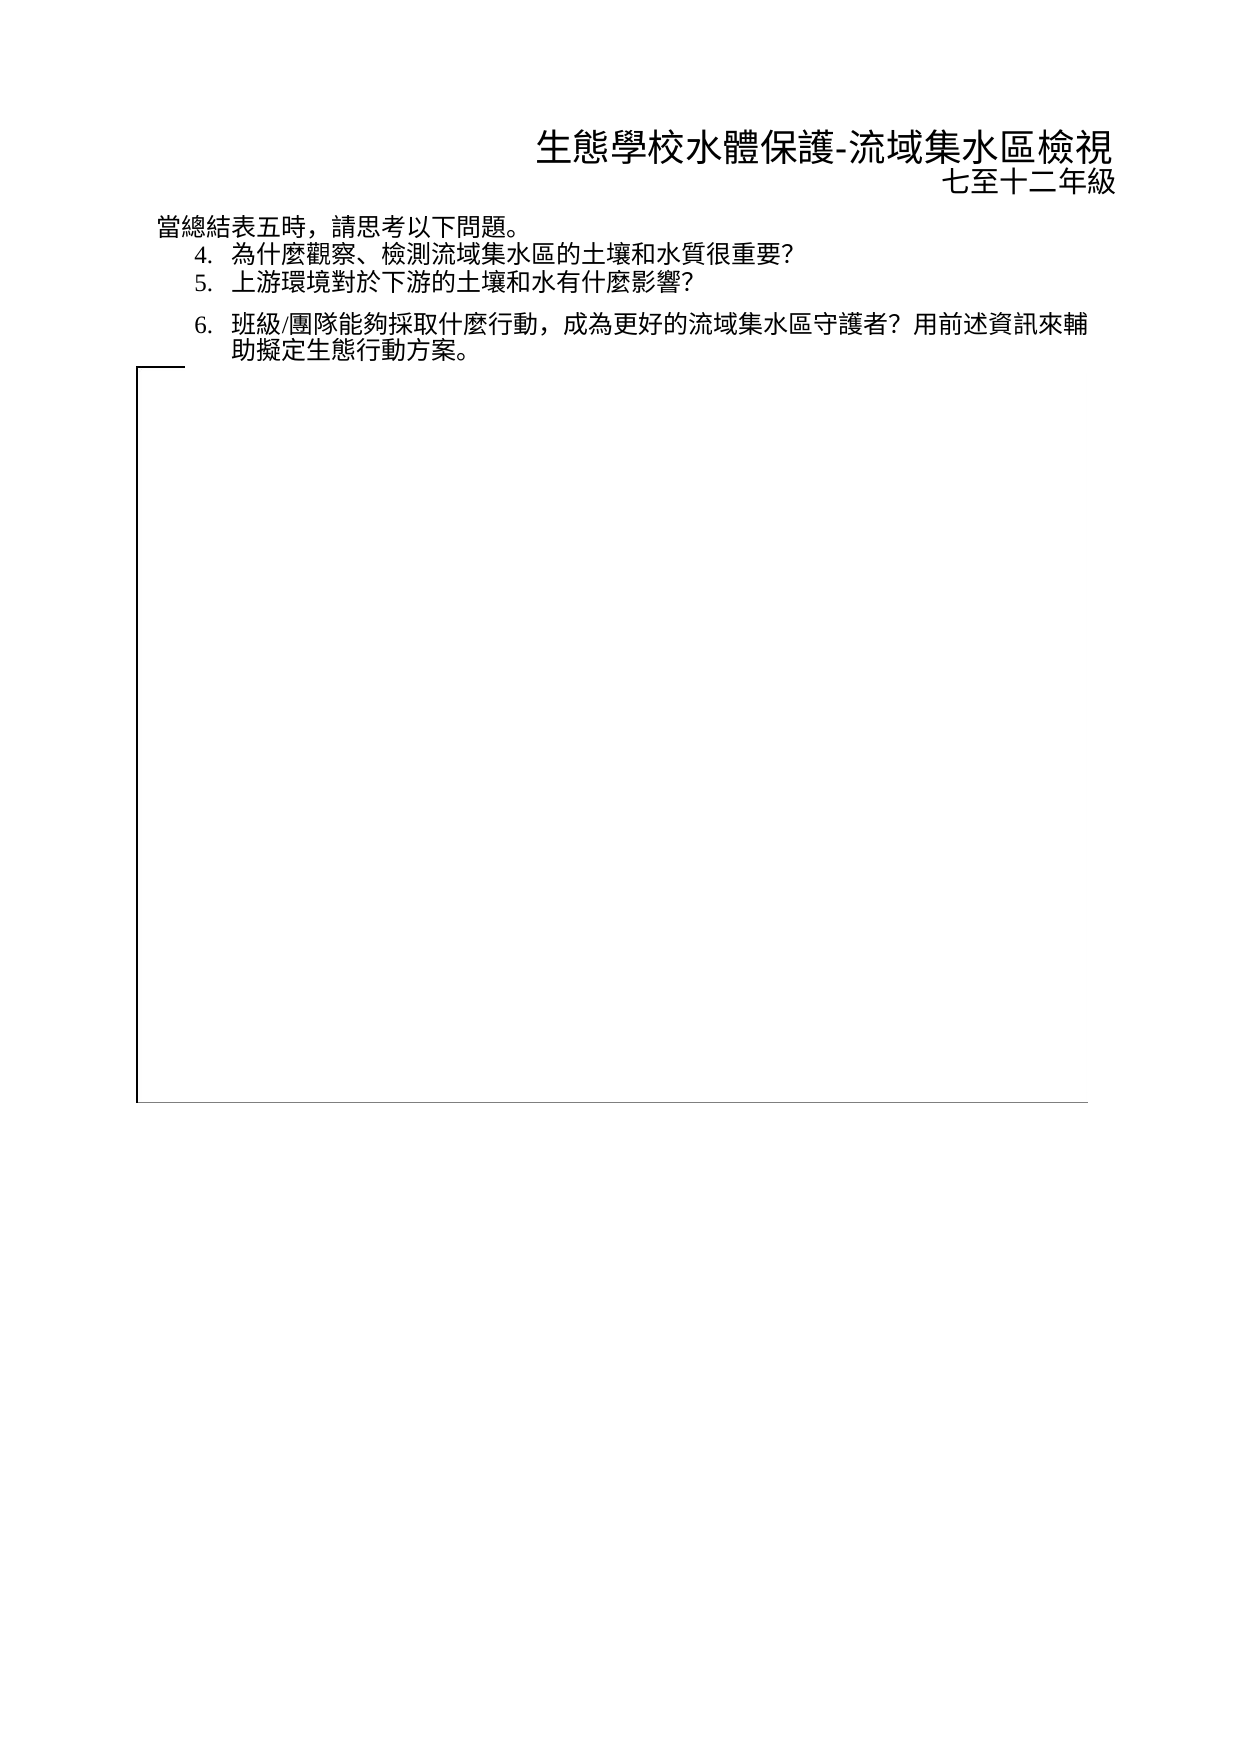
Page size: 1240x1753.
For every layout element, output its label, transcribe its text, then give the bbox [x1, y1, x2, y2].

text 5. 上游環境對於下游的土壤和水有什麼影響？ [194, 269, 887, 297]
text 助擬定生態行動方案。 [232, 339, 1205, 364]
picture [136, 366, 1088, 1103]
text 生態學校水體保護-流域集水區檢視 [535, 131, 1186, 169]
text 4. 為什麼觀察、檢測流域集水區的土壤和水質很重要？ [194, 241, 887, 269]
text 6. 班級/團隊能夠採取什麼行動，成為更好的流域集水區守護者？用前述資訊來輔 [194, 311, 1205, 339]
text 七至十二年級 [941, 169, 1186, 198]
text 當總結表五時，請思考以下問題。 [157, 216, 887, 241]
